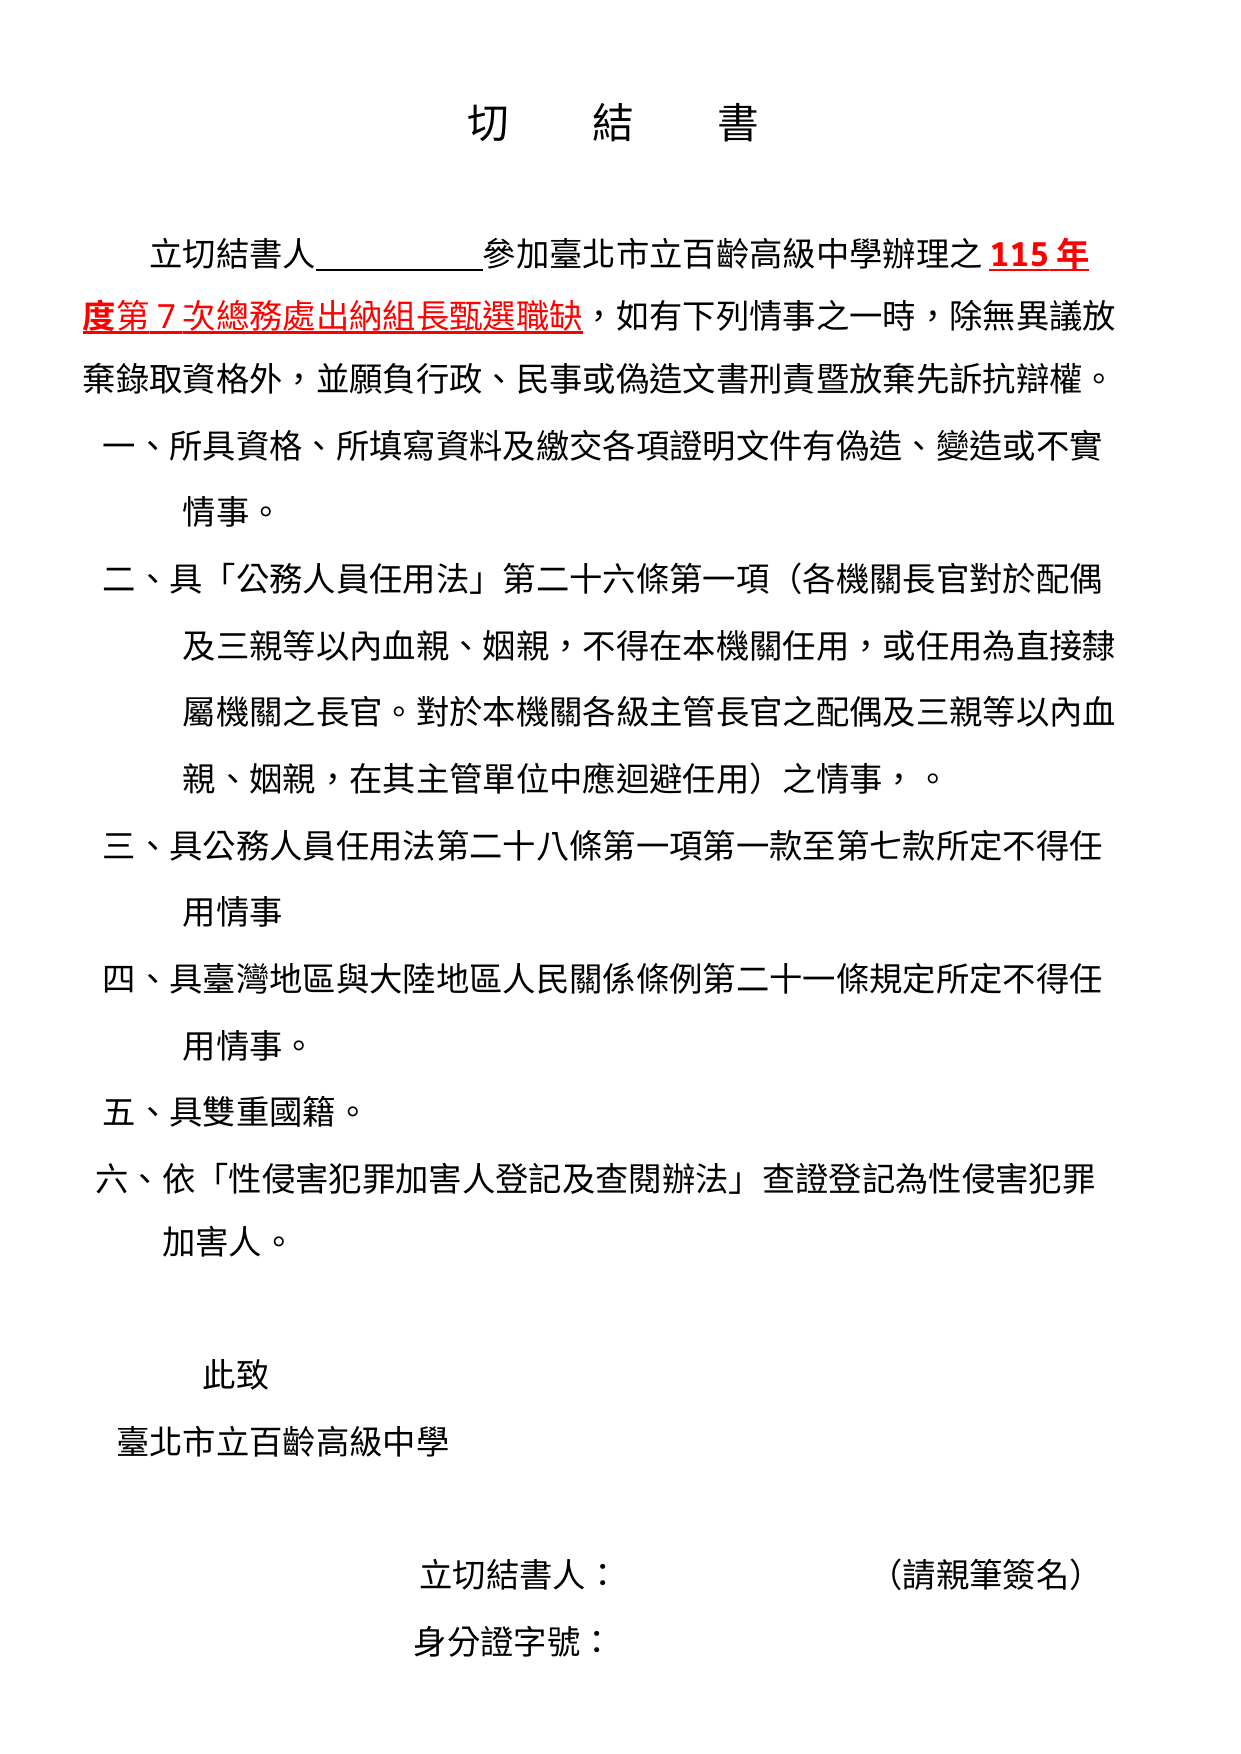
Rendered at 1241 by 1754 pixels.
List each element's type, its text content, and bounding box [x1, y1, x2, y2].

text 用情事。 [83, 1002, 1122, 1064]
text 身分證字號： [83, 1598, 1122, 1660]
text 切 結 書 [104, 79, 1122, 142]
text 此致 [83, 1331, 1122, 1394]
text 一、所具資格、所填寫資料及繳交各項證明文件有偽造、變造或不實 [83, 402, 1122, 464]
text 用情事 [83, 869, 1122, 931]
text 立切結書人： （請親筆簽名） [83, 1531, 1122, 1594]
text 二、具「公務人員任用法」第二十六條第一項（各機關長官對於配偶 [83, 535, 1122, 598]
text 六、依「性侵害犯罪加害人登記及查閱辦法」查證登記為性侵害犯罪加害人。 [95, 1135, 1122, 1260]
text 立切結書人 參加臺北市立百齡高級中學辦理之115年度第7次總務處出納組長甄選職缺，如有下列情事之一時，除無異議放棄錄取資格外，並願負行政、民事或偽造文書刑責暨放棄先訴抗辯權。 [83, 210, 1122, 398]
text 情事。 [83, 469, 1122, 531]
text 及三親等以內血親、姻親，不得在本機關任用，或任用為直接隸 [83, 602, 1122, 664]
text 親、姻親，在其主管單位中應迴避任用）之情事，。 [83, 735, 1122, 798]
text 三、具公務人員任用法第二十八條第一項第一款至第七款所定不得任 [83, 802, 1122, 864]
text 臺北市立百齡高級中學 [83, 1398, 1122, 1460]
text 屬機關之長官。對於本機關各級主管長官之配偶及三親等以內血 [83, 669, 1122, 731]
text 五、具雙重國籍。 [83, 1069, 1122, 1131]
text 四、具臺灣地區與大陸地區人民關係條例第二十一條規定所定不得任 [83, 935, 1122, 998]
